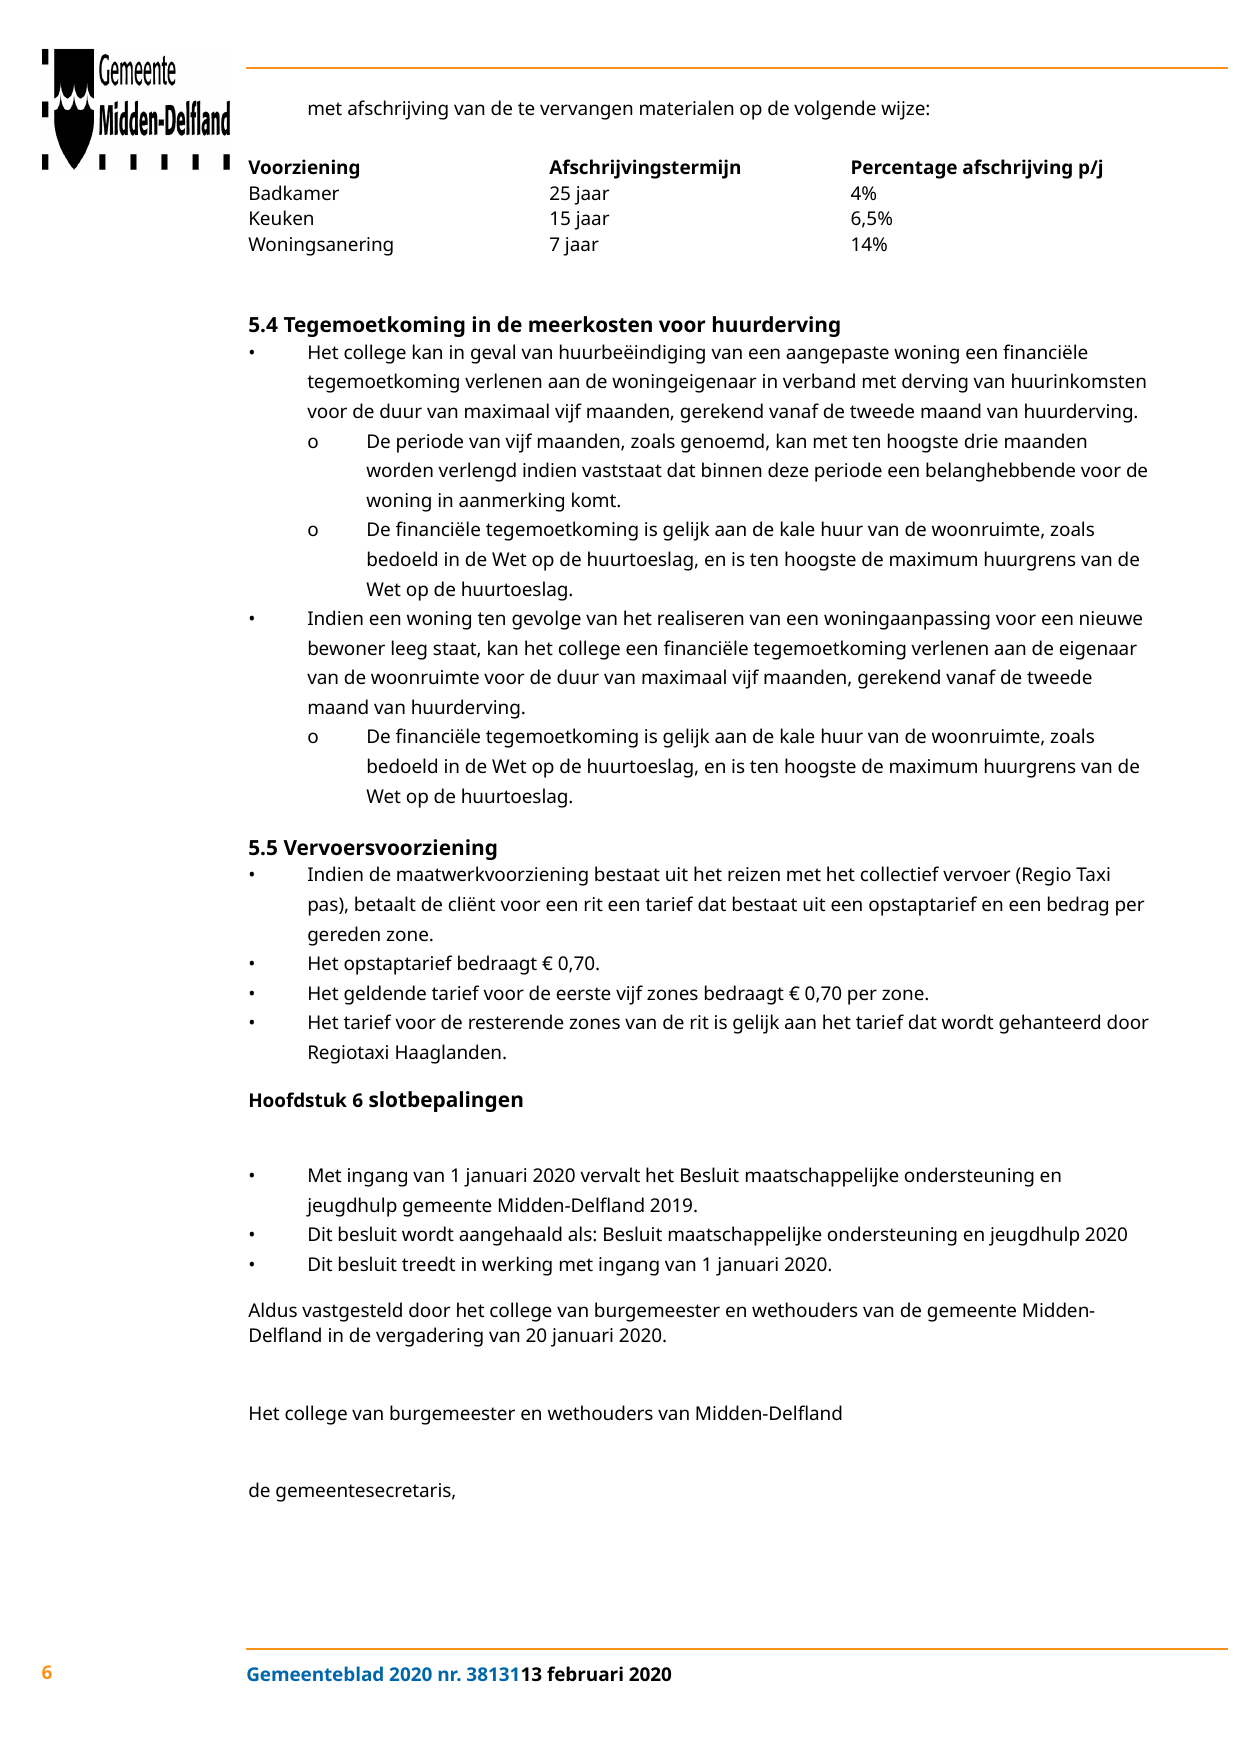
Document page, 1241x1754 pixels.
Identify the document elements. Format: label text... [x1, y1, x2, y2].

list Indien de maatwerkvoorziening bestaat uit het reizen met het collectief vervoer (Regio Taxi pas), betaalt de cliënt voor een rit een tarief dat bestaat uit een opstaptarief en een bedrag per gereden zone. [248, 862, 1152, 947]
list De financiële tegemoetkoming is gelijk aan de kale huur van de woonruimte, zoals bedoeld in de Wet op de huurtoeslag, en is ten hoogste de maximum huurgrens van de Wet op de huurtoeslag. [307, 517, 1152, 601]
table_cell 4% [850, 180, 1152, 206]
list Het college kan in geval van huurbeëindiging van een aangepaste woning een financiële tegemoetkoming verlenen aan de woningeigenaar in verband met derving van huurinkomsten voor de duur van maximaal vijf maanden, gerekend vanaf de tweede maand van huurderving. [248, 339, 1152, 424]
list De periode van vijf maanden, zoals genoemd, kan met ten hoogste drie maanden worden verlengd indien vaststaat dat binnen deze periode een belanghebbende voor de woning in aanmerking komt. [307, 428, 1152, 513]
table_cell Woningsanering [248, 231, 549, 257]
table_cell 6,5% [850, 206, 1152, 231]
list Het geldende tarief voor de eerste vijf zones bedraagt € 0,70 per zone. [248, 980, 1152, 1006]
list Dit besluit wordt aangehaald als: Besluit maatschappelijke ondersteuning en jeugdhulp 2020 [248, 1222, 1152, 1247]
text Aldus vastgesteld door het college van burgemeester en wethouders van de gemeente Midden-Delfland in de vergadering van 20 januari 2020. [248, 1297, 1152, 1348]
table_header Percentage afschrijving p/j [850, 154, 1152, 180]
list Met ingang van 1 januari 2020 vervalt het Besluit maatschappelijke ondersteuning en jeugdhulp gemeente Midden-Delfland 2019. [248, 1162, 1152, 1218]
table_cell 15 jaar [549, 206, 850, 231]
table_cell 14% [850, 231, 1152, 257]
list Het tarief voor de resterende zones van de rit is gelijk aan het tarief dat wordt gehanteerd door Regiotaxi Haaglanden. [248, 1009, 1152, 1065]
list Het opstaptarief bedraagt € 0,70. [248, 950, 1152, 976]
text 5.5 Vervoersvoorziening [248, 833, 1152, 862]
text de gemeentesecretaris, [248, 1477, 1152, 1503]
text Het college van burgemeester en wethouders van Midden-Delfland [248, 1400, 1152, 1426]
table_cell Badkamer [248, 180, 549, 206]
text Hoofdstuk 6 slotbepalingen [248, 1085, 1152, 1113]
text 5.4 Tegemoetkoming in de meerkosten voor huurderving [248, 311, 1152, 339]
table_cell 7 jaar [549, 231, 850, 257]
picture [41, 47, 231, 172]
table_header Afschrijvingstermijn [549, 154, 850, 180]
table_cell Keuken [248, 206, 549, 231]
table_cell 25 jaar [549, 180, 850, 206]
table_header Voorziening [248, 154, 549, 180]
list met afschrijving van de te vervangen materialen op de volgende wijze: [248, 95, 1152, 121]
list De financiële tegemoetkoming is gelijk aan de kale huur van de woonruimte, zoals bedoeld in de Wet op de huurtoeslag, en is ten hoogste de maximum huurgrens van de Wet op de huurtoeslag. [307, 724, 1152, 808]
list Indien een woning ten gevolge van het realiseren van een woningaanpassing voor een nieuwe bewoner leeg staat, kan het college een financiële tegemoetkoming verlenen aan de eigenaar van de woonruimte voor de duur van maximaal vijf maanden, gerekend vanaf de tweede maand van huurderving. [248, 605, 1152, 720]
list Dit besluit treedt in werking met ingang van 1 januari 2020. [248, 1251, 1152, 1277]
